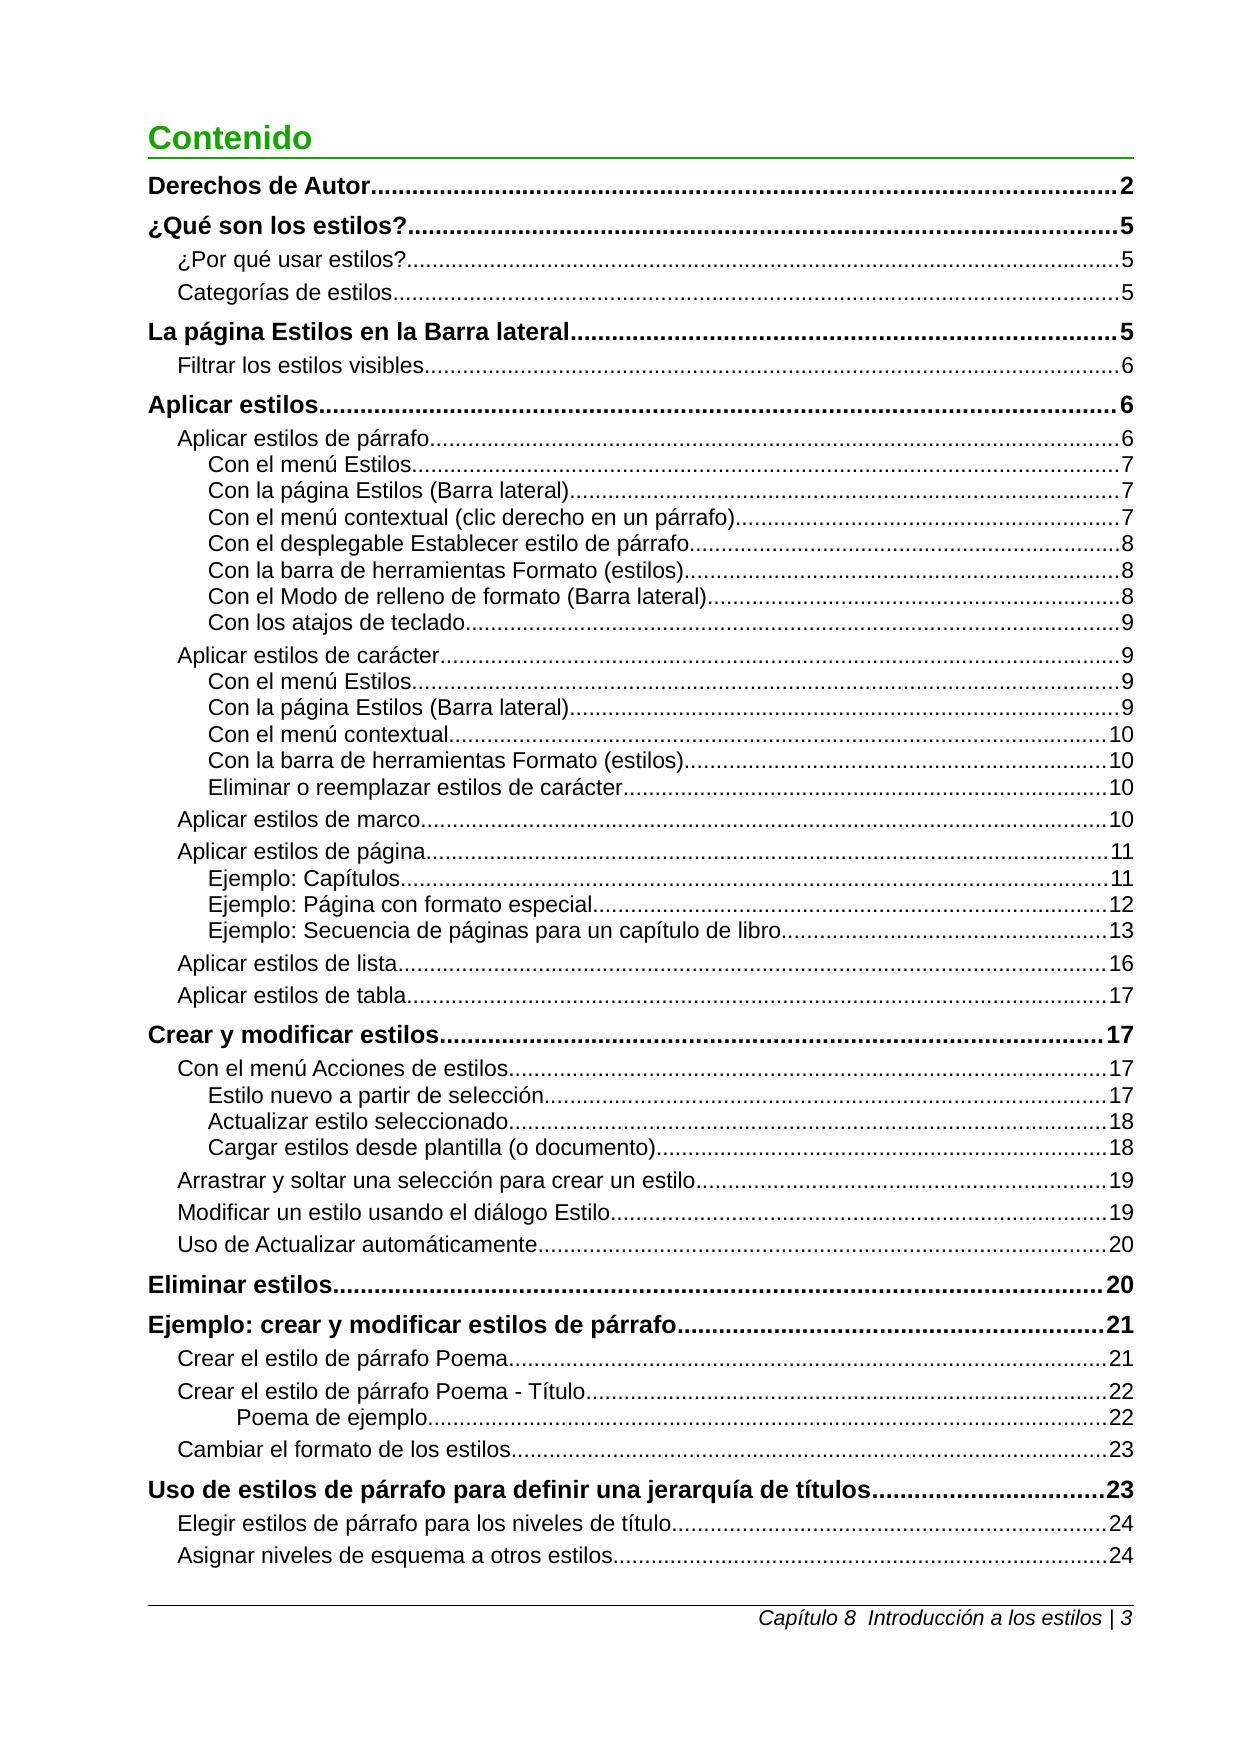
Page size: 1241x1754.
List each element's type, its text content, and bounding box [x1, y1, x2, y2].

text Actualizar estilo seleccionado 18 [208, 1108, 1134, 1134]
text Aplicar estilos de página 11 [177, 838, 1134, 864]
text Con el menú contextual 10 [208, 721, 1134, 747]
text Uso de Actualizar automáticamente 20 [177, 1231, 1134, 1258]
text Crear el estilo de párrafo Poema - Título 22 [177, 1378, 1134, 1404]
text Eliminar estilos 20 [148, 1270, 1134, 1298]
text Aplicar estilos de marco 10 [177, 806, 1134, 832]
text La página Estilos en la Barra lateral 5 [148, 317, 1134, 346]
text Aplicar estilos de carácter 9 [177, 642, 1134, 668]
text Elegir estilos de párrafo para los niveles de título 24 [177, 1509, 1134, 1536]
text Con el desplegable Establecer estilo de párrafo 8 [208, 530, 1134, 557]
text Filtrar los estilos visibles 6 [177, 352, 1134, 378]
text Con el menú Estilos 7 [208, 451, 1134, 477]
text Con la página Estilos (Barra lateral) 9 [208, 694, 1134, 721]
text Con los atajos de teclado 9 [208, 609, 1134, 636]
text Poema de ejemplo 22 [236, 1404, 1134, 1430]
text Con la barra de herramientas Formato (estilos) 8 [208, 557, 1134, 583]
text Eliminar o reemplazar estilos de carácter 10 [208, 773, 1134, 800]
text Asignar niveles de esquema a otros estilos 24 [177, 1542, 1134, 1568]
text Modificar un estilo usando el diálogo Estilo 19 [177, 1199, 1134, 1225]
text Aplicar estilos de párrafo 6 [177, 425, 1134, 451]
text Uso de estilos de párrafo para definir una jerarquía de títulos 23 [148, 1475, 1134, 1503]
text Ejemplo: Capítulos 11 [208, 864, 1134, 891]
text ¿Por qué usar estilos? 5 [177, 246, 1134, 272]
text Estilo nuevo a partir de selección 17 [208, 1082, 1134, 1108]
text Con el Modo de relleno de formato (Barra lateral) 8 [208, 583, 1134, 609]
text Crear y modificar estilos 17 [148, 1020, 1134, 1049]
text Crear el estilo de párrafo Poema 21 [177, 1345, 1134, 1372]
text Con el menú contextual (clic derecho en un párrafo) 7 [208, 504, 1134, 530]
text Cambiar el formato de los estilos 23 [177, 1436, 1134, 1463]
text Aplicar estilos 6 [148, 390, 1134, 419]
text Aplicar estilos de lista 16 [177, 950, 1134, 976]
text Ejemplo: Secuencia de páginas para un capítulo de libro 13 [208, 917, 1134, 944]
text Derechos de Autor 2 [148, 171, 1134, 199]
text Cargar estilos desde plantilla (o documento) 18 [208, 1134, 1134, 1161]
text Con la barra de herramientas Formato (estilos) 10 [208, 747, 1134, 773]
text Aplicar estilos de tabla 17 [177, 982, 1134, 1008]
text ¿Qué son los estilos? 5 [148, 211, 1134, 240]
text Con la página Estilos (Barra lateral) 7 [208, 477, 1134, 504]
text Categorías de estilos 5 [177, 278, 1134, 305]
text Ejemplo: crear y modificar estilos de párrafo 21 [148, 1311, 1134, 1339]
subtitle Contenido [148, 118, 1134, 157]
text Arrastrar y soltar una selección para crear un estilo 19 [177, 1167, 1134, 1193]
text Con el menú Acciones de estilos 17 [177, 1055, 1134, 1082]
text Con el menú Estilos 9 [208, 668, 1134, 694]
text Ejemplo: Página con formato especial 12 [208, 891, 1134, 917]
